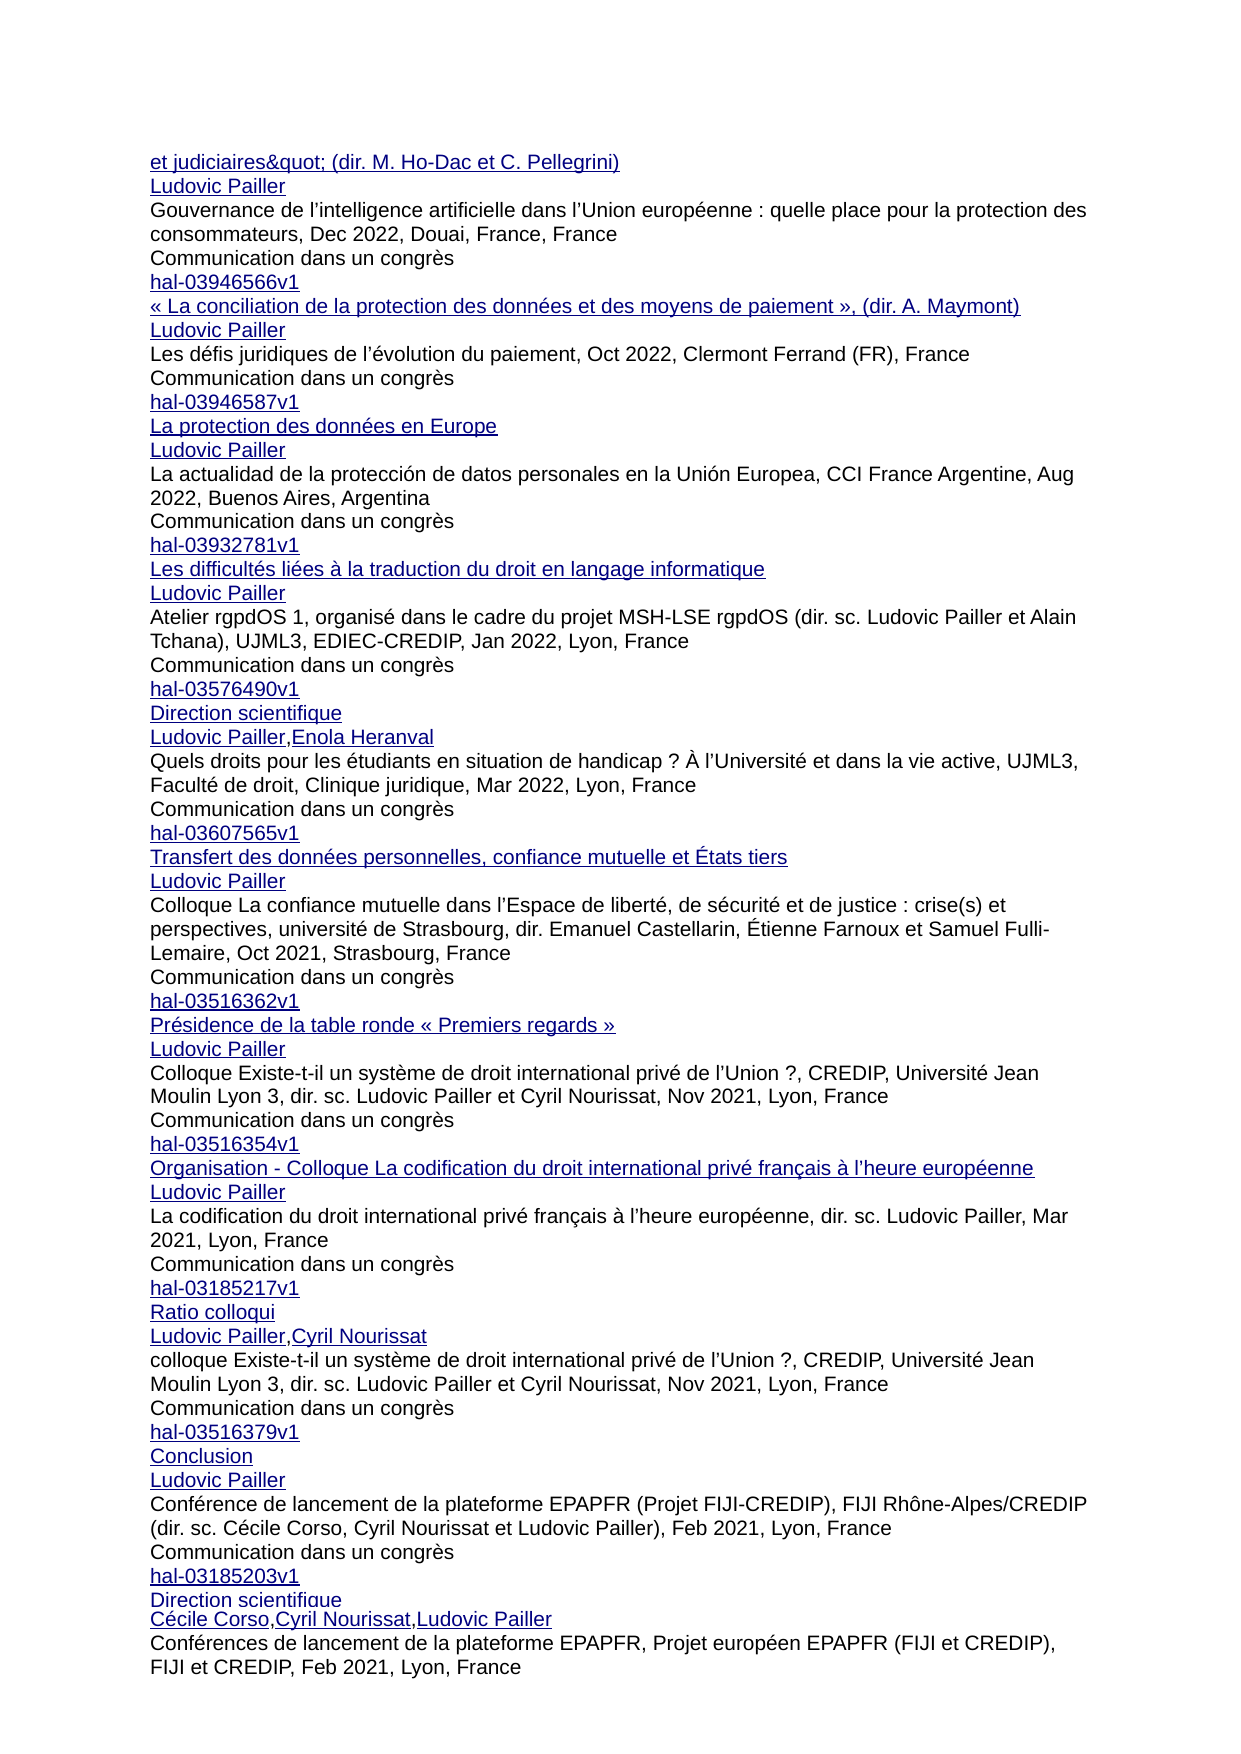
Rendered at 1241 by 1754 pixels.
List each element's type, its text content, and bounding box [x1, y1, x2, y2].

table_cell Ratio colloqui Ludovic Pailler,Cyril Nourissat colloque Existe-t-il un système de droit international privé de l’Union ?, CREDIP, Université Jean Moulin Lyon 3, dir. sc. Ludovic Pailler et Cyril Nourissat, Nov 2021, Lyon, France Communication dans un congrès hal-03516379v1 [150, 1300, 1090, 1444]
table_cell Direction scientifique Ludovic Pailler,Enola Heranval Quels droits pour les étudiants en situation de handicap ? À l’Université et dans la vie active, UJML3, Faculté de droit, Clinique juridique, Mar 2022, Lyon, France Communication dans un congrès hal-03607565v1 [150, 701, 1090, 845]
table_cell Transfert des données personnelles, confiance mutuelle et États tiers Ludovic Pailler Colloque La confiance mutuelle dans l’Espace de liberté, de sécurité et de justice : crise(s) et perspectives, université de Strasbourg, dir. Emanuel Castellarin, Étienne Farnoux et Samuel Fulli-Lemaire, Oct 2021, Strasbourg, France Communication dans un congrès hal-03516362v1 [150, 845, 1090, 1012]
table_cell Conclusion Ludovic Pailler Conférence de lancement de la plateforme EPAPFR (Projet FIJI-CREDIP), FIJI Rhône-Alpes/CREDIP (dir. sc. Cécile Corso, Cyril Nourissat et Ludovic Pailler), Feb 2021, Lyon, France Communication dans un congrès hal-03185203v1 [150, 1444, 1090, 1587]
table_cell La compétence des fors européens dans la mise en oeuvre de la loi par les autorités administratives et judiciaires&quot; (dir. M. Ho-Dac et C. Pellegrini) Ludovic Pailler Gouvernance de l’intelligence artificielle dans l’Union européenne : quelle place pour la protection des consommateurs, Dec 2022, Douai, France, France Communication dans un congrès hal-03946566v1 [150, 150, 1090, 294]
table_cell « La conciliation de la protection des données et des moyens de paiement », (dir. A. Maymont) Ludovic Pailler Les défis juridiques de l’évolution du paiement, Oct 2022, Clermont Ferrand (FR), France Communication dans un congrès hal-03946587v1 [150, 294, 1090, 413]
table_cell Présidence de la table ronde « Premiers regards » Ludovic Pailler Colloque Existe-t-il un système de droit international privé de l’Union ?, CREDIP, Université Jean Moulin Lyon 3, dir. sc. Ludovic Pailler et Cyril Nourissat, Nov 2021, Lyon, France Communication dans un congrès hal-03516354v1 [150, 1013, 1090, 1156]
table_cell Organisation - Colloque La codification du droit international privé français à l’heure européenne Ludovic Pailler La codification du droit international privé français à l’heure européenne, dir. sc. Ludovic Pailler, Mar 2021, Lyon, France Communication dans un congrès hal-03185217v1 [150, 1156, 1090, 1300]
table_cell Direction scientifique Cécile Corso,Cyril Nourissat,Ludovic Pailler Conférences de lancement de la plateforme EPAPFR, Projet européen EPAPFR (FIJI et CREDIP), FIJI et CREDIP, Feb 2021, Lyon, France [150, 1588, 1090, 1679]
table_cell La protection des données en Europe Ludovic Pailler La actualidad de la protección de datos personales en la Unión Europea, CCI France Argentine, Aug 2022, Buenos Aires, Argentina Communication dans un congrès hal-03932781v1 [150, 414, 1090, 557]
table_cell Les difficultés liées à la traduction du droit en langage informatique Ludovic Pailler Atelier rgpdOS 1, organisé dans le cadre du projet MSH-LSE rgpdOS (dir. sc. Ludovic Pailler et Alain Tchana), UJML3, EDIEC-CREDIP, Jan 2022, Lyon, France Communication dans un congrès hal-03576490v1 [150, 557, 1090, 701]
